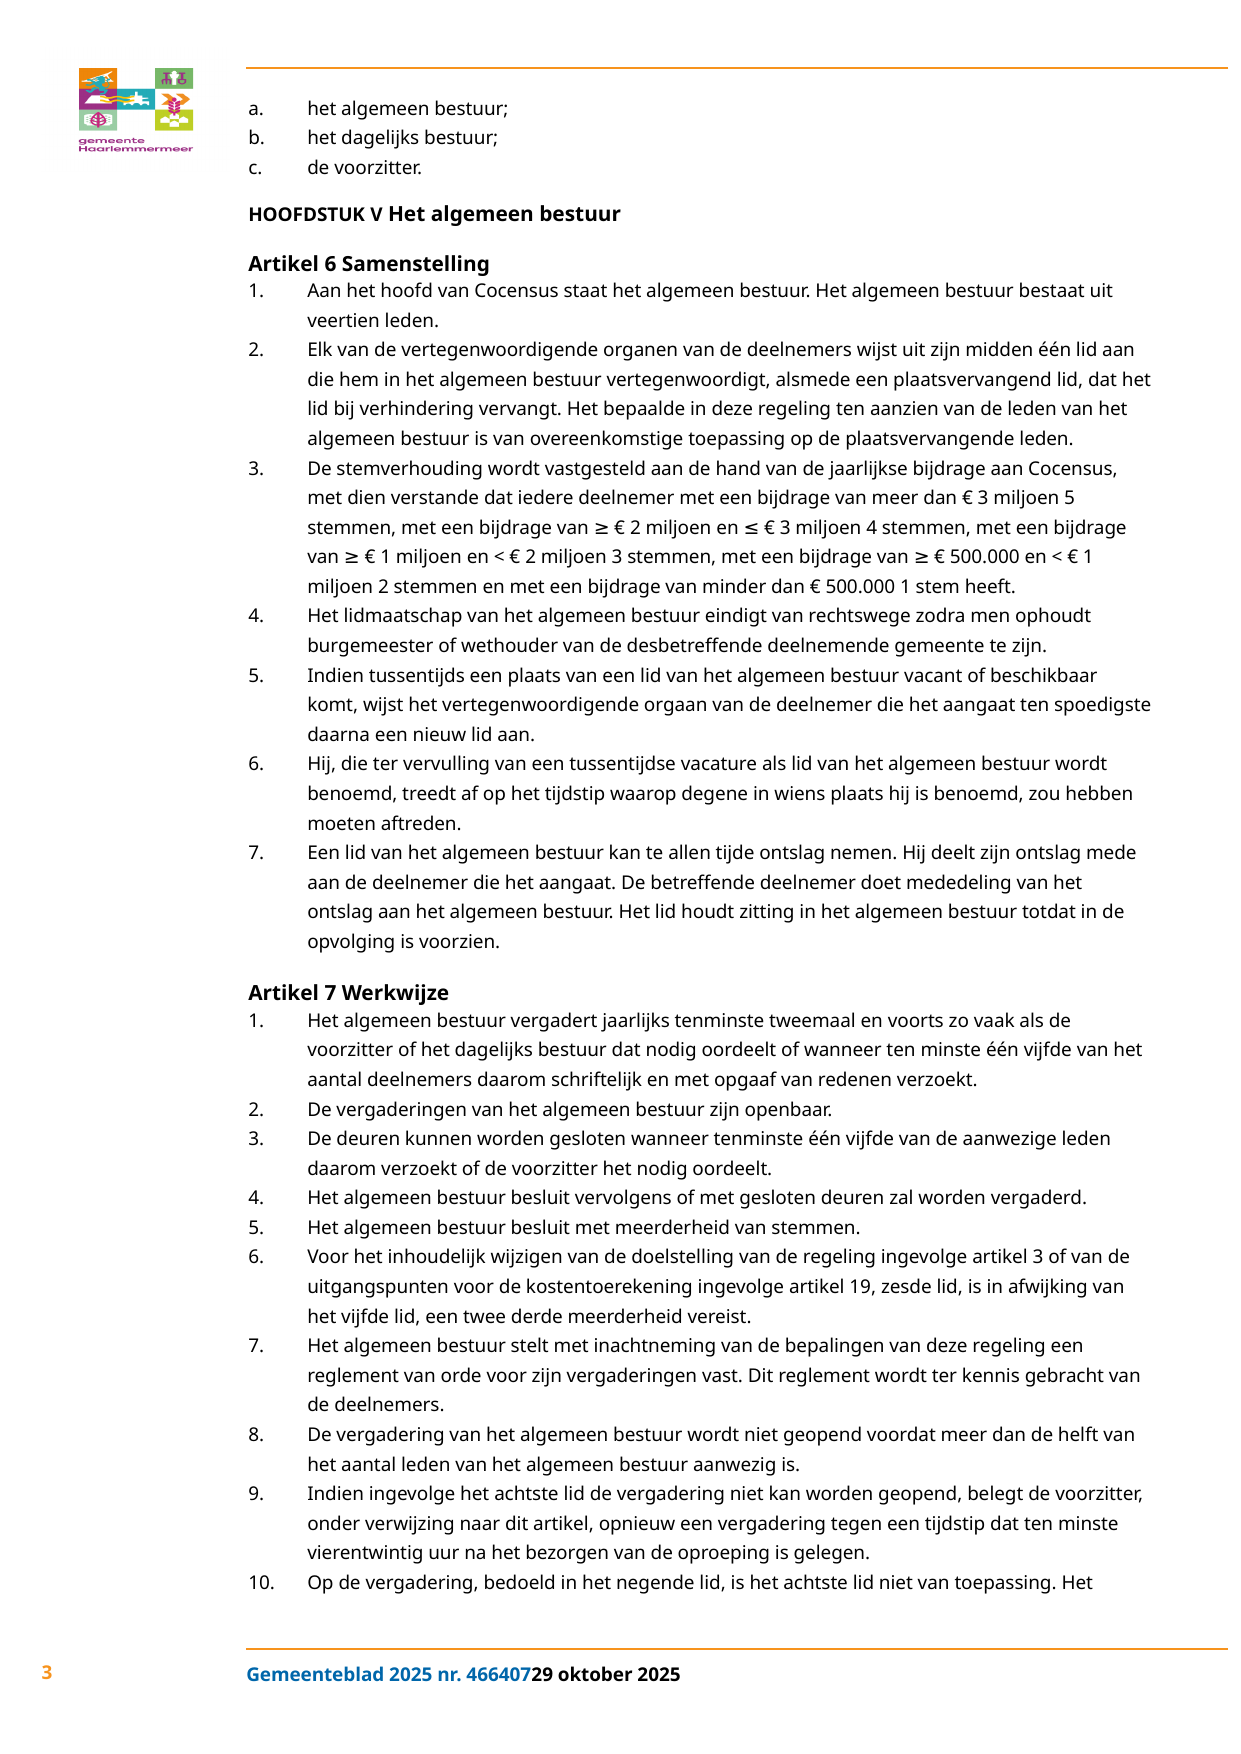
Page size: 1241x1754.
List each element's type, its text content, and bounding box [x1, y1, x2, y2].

list de voorzitter. [248, 154, 1152, 180]
list Het lidmaatschap van het algemeen bestuur eindigt van rechtswege zodra men ophoudt burgemeester of wethouder van de desbetreffende deelnemende gemeente te zijn. [248, 603, 1152, 658]
picture [41, 47, 231, 172]
list De vergaderingen van het algemeen bestuur zijn openbaar. [248, 1096, 1152, 1121]
list Voor het inhoudelijk wijzigen van de doelstelling van de regeling ingevolge artikel 3 of van de uitgangspunten voor de kostentoerekening ingevolge artikel 19, zesde lid, is in afwijking van het vijfde lid, een twee derde meerderheid vereist. [248, 1244, 1152, 1328]
list Elk van de vertegenwoordigende organen van de deelnemers wijst uit zijn midden één lid aan die hem in het algemeen bestuur vertegenwoordigt, alsmede een plaatsvervangend lid, dat het lid bij verhindering vervangt. Het bepaalde in deze regeling ten aanzien van de leden van het algemeen bestuur is van overeenkomstige toepassing op de plaatsvervangende leden. [248, 336, 1152, 451]
list Op de vergadering, bedoeld in het negende lid, is het achtste lid niet van toepassing. Het [248, 1569, 1152, 1595]
list Het algemeen bestuur besluit met meerderheid van stemmen. [248, 1214, 1152, 1240]
list De stemverhouding wordt vastgesteld aan de hand van de jaarlijkse bijdrage aan Cocensus, met dien verstande dat iedere deelnemer met een bijdrage van meer dan € 3 miljoen 5 stemmen, met een bijdrage van ≥ € 2 miljoen en ≤ € 3 miljoen 4 stemmen, met een bijdrage van ≥ € 1 miljoen en < € 2 miljoen 3 stemmen, met een bijdrage van ≥ € 500.000 en < € 1 miljoen 2 stemmen en met een bijdrage van minder dan € 500.000 1 stem heeft. [248, 455, 1152, 599]
list het algemeen bestuur; [248, 95, 1152, 121]
list Het algemeen bestuur vergadert jaarlijks tenminste tweemaal en voorts zo vaak als de voorzitter of het dagelijks bestuur dat nodig oordeelt of wanneer ten minste één vijfde van het aantal deelnemers daarom schriftelijk en met opgaaf van redenen verzoekt. [248, 1007, 1152, 1092]
list Aan het hoofd van Cocensus staat het algemeen bestuur. Het algemeen bestuur bestaat uit veertien leden. [248, 277, 1152, 333]
list Het algemeen bestuur besluit vervolgens of met gesloten deuren zal worden vergaderd. [248, 1184, 1152, 1210]
text HOOFDSTUK V Het algemeen bestuur [248, 199, 1152, 228]
list Indien ingevolge het achtste lid de vergadering niet kan worden geopend, belegt de voorzitter, onder verwijzing naar dit artikel, opnieuw een vergadering tegen een tijdstip dat ten minste vierentwintig uur na het bezorgen van de oproeping is gelegen. [248, 1480, 1152, 1565]
list De deuren kunnen worden gesloten wanneer tenminste één vijfde van de aanwezige leden daarom verzoekt of de voorzitter het nodig oordeelt. [248, 1125, 1152, 1181]
text Artikel 6 Samenstelling [248, 249, 1152, 277]
list De vergadering van het algemeen bestuur wordt niet geopend voordat meer dan de helft van het aantal leden van het algemeen bestuur aanwezig is. [248, 1421, 1152, 1476]
text Artikel 7 Werkwijze [248, 978, 1152, 1007]
list Hij, die ter vervulling van een tussentijdse vacature als lid van het algemeen bestuur wordt benoemd, treedt af op het tijdstip waarop degene in wiens plaats hij is benoemd, zou hebben moeten aftreden. [248, 751, 1152, 836]
list het dagelijks bestuur; [248, 124, 1152, 150]
list Het algemeen bestuur stelt met inachtneming van de bepalingen van deze regeling een reglement van orde voor zijn vergaderingen vast. Dit reglement wordt ter kennis gebracht van de deelnemers. [248, 1332, 1152, 1417]
list Indien tussentijds een plaats van een lid van het algemeen bestuur vacant of beschikbaar komt, wijst het vertegenwoordigende orgaan van de deelnemer die het aangaat ten spoedigste daarna een nieuw lid aan. [248, 662, 1152, 747]
list Een lid van het algemeen bestuur kan te allen tijde ontslag nemen. Hij deelt zijn ontslag mede aan de deelnemer die het aangaat. De betreffende deelnemer doet mededeling van het ontslag aan het algemeen bestuur. Het lid houdt zitting in het algemeen bestuur totdat in de opvolging is voorzien. [248, 839, 1152, 954]
